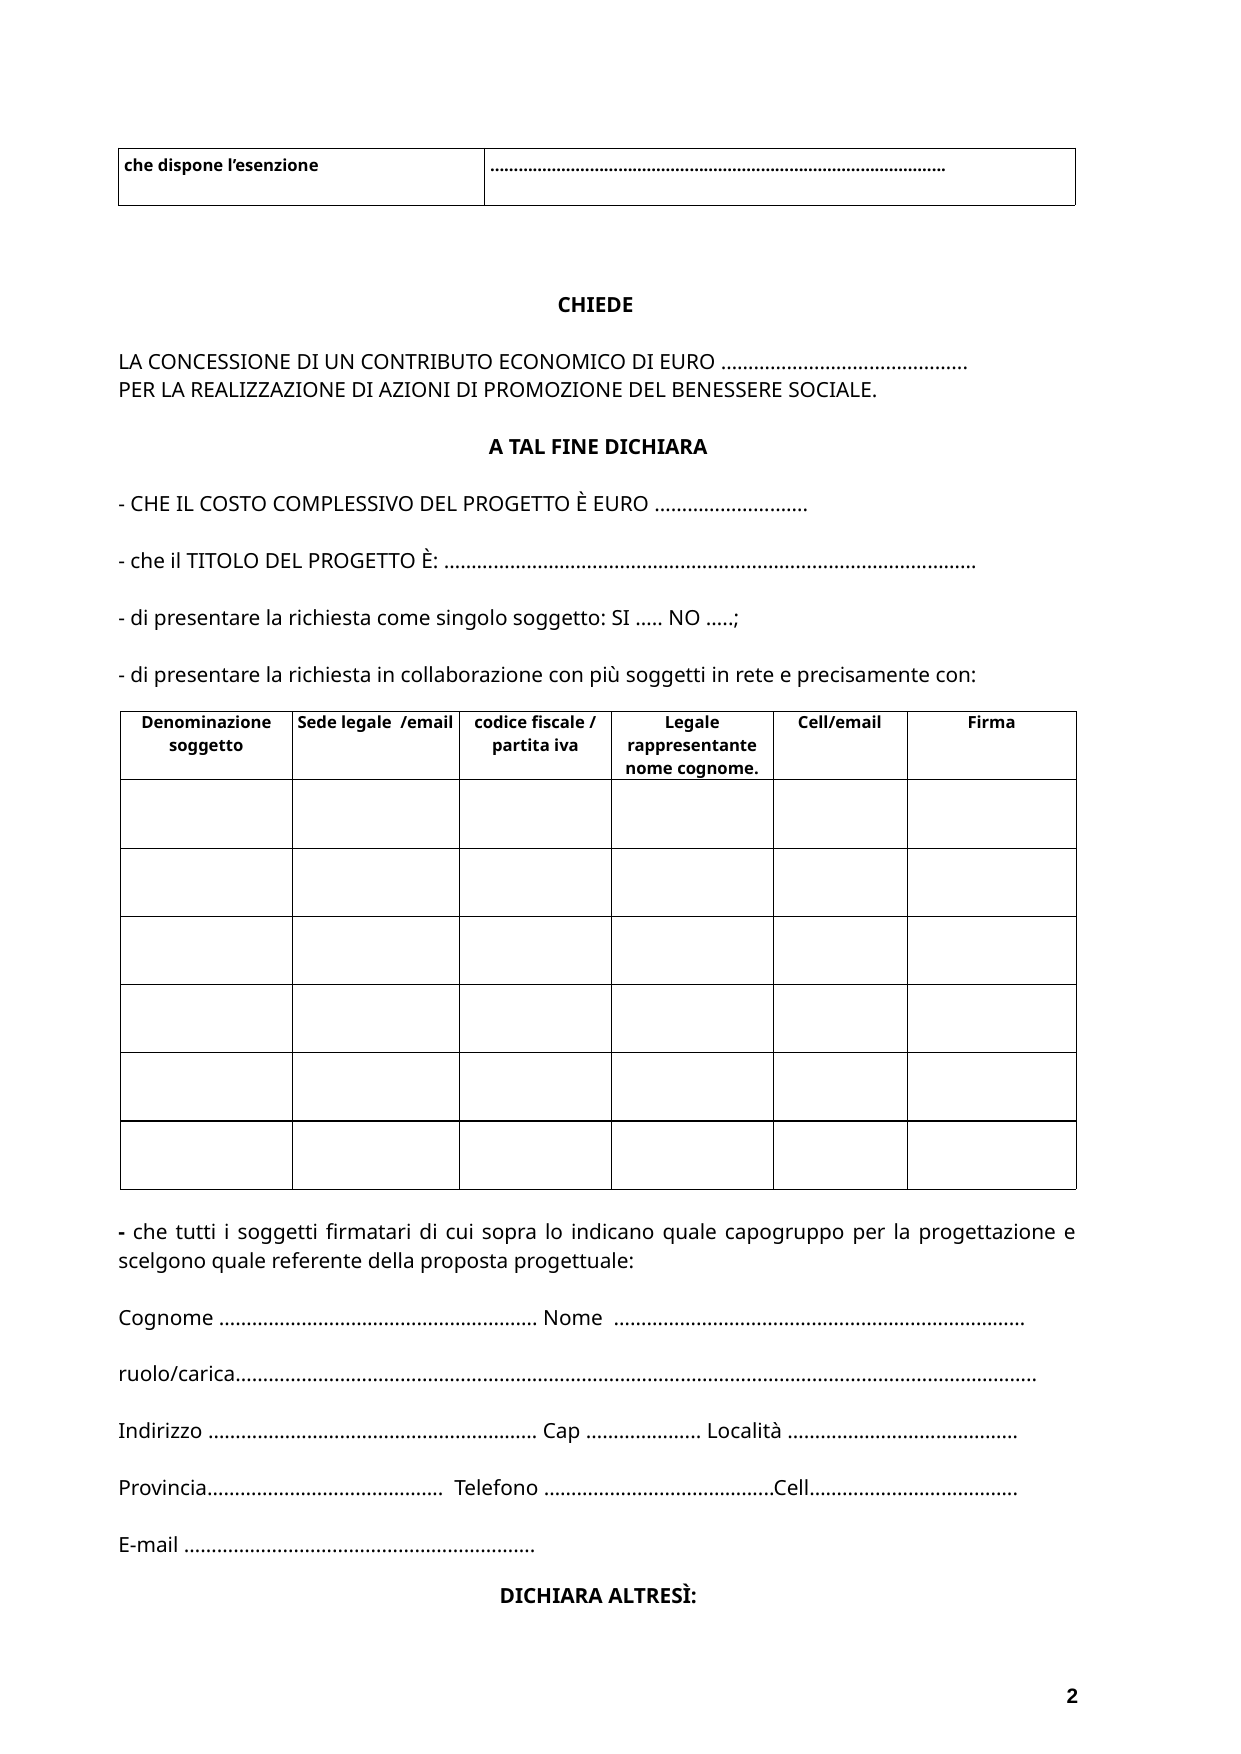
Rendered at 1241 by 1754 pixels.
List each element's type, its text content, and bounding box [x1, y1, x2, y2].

text ruolo/carica……………………………………………………………………………………………………………………………….. [118, 1359, 1078, 1388]
table_cell [908, 849, 1076, 916]
table_cell …………………………………………………………………………………... [485, 149, 1075, 205]
table_cell [612, 917, 773, 984]
text E-mail ………………………………………………………. [118, 1530, 1078, 1558]
table_header Sede legale /email [293, 712, 459, 779]
text PER LA REALIZZAZIONE DI AZIONI DI PROMOZIONE DEL BENESSERE SOCIALE. [118, 375, 1078, 404]
text - che il COSTO COMPLESSIVO del progetto è EURO ………………………. [118, 489, 1078, 518]
table_cell [460, 917, 611, 984]
table_header [774, 1053, 907, 1120]
table_cell [908, 780, 1076, 847]
text - che tutti i soggetti firmatari di cui sopra lo indicano quale capogruppo per la progettazione e scelgono quale referente della proposta progettuale: [118, 1217, 1078, 1274]
table_cell [293, 780, 459, 847]
table_cell [121, 849, 292, 916]
table_cell [460, 780, 611, 847]
table_cell [612, 849, 773, 916]
text DICHIARA ALTRESÌ: [118, 1581, 1078, 1610]
table_header [908, 1053, 1076, 1120]
table_cell [908, 917, 1076, 984]
table_cell [774, 780, 907, 847]
text Provincia……………………………………. Telefono …………………………………...Cell……………………………….. [118, 1473, 1078, 1502]
table_cell [460, 849, 611, 916]
table_header [612, 1122, 773, 1189]
table_header [293, 1053, 459, 1120]
table_header [908, 1122, 1076, 1189]
table_header codice fiscale / partita iva [460, 712, 611, 779]
table_cell [774, 849, 907, 916]
table_cell [612, 985, 773, 1052]
table_cell [293, 985, 459, 1052]
text Cognome …………………………………………...……. Nome ………………………………………………………………… [118, 1303, 1078, 1331]
table_header [460, 1122, 611, 1189]
table_cell [121, 917, 292, 984]
table_header Legale rappresentante nome cognome. [612, 712, 773, 779]
text LA CONCESSIONE DI UN CONTRIBUTO ECONOMICO di euro ……………………………………... [118, 347, 1078, 375]
table_header Cell/email [774, 712, 907, 779]
table_cell [293, 849, 459, 916]
table_cell [774, 985, 907, 1052]
text Indirizzo …………………………………………………… Cap ………………... Località …………………………………… [118, 1416, 1078, 1445]
table_header Firma [908, 712, 1076, 779]
table_header Denominazione soggetto [121, 712, 292, 779]
text - che il TITOLO del progetto è: …………………………………….……………………………………………… [118, 546, 1078, 574]
text - di presentare la richiesta come singolo soggetto: SI ….. NO …..; [118, 603, 1078, 631]
table_header [121, 1122, 292, 1189]
table_cell [774, 917, 907, 984]
table_cell [908, 985, 1076, 1052]
table_cell [121, 780, 292, 847]
table_header [774, 1122, 907, 1189]
table_cell [121, 985, 292, 1052]
table_header [612, 1053, 773, 1120]
table_cell [612, 780, 773, 847]
table_header [293, 1122, 459, 1189]
text CHIEDE [118, 290, 1078, 318]
table_cell [460, 985, 611, 1052]
table_cell che dispone l’esenzione [119, 149, 484, 205]
table_header [460, 1053, 611, 1120]
table_header [121, 1053, 292, 1120]
table_cell [293, 917, 459, 984]
text - di presentare la richiesta in collaborazione con più soggetti in rete e precisamente con: [118, 660, 1078, 688]
text a tal fine DICHIARA [118, 432, 1078, 461]
